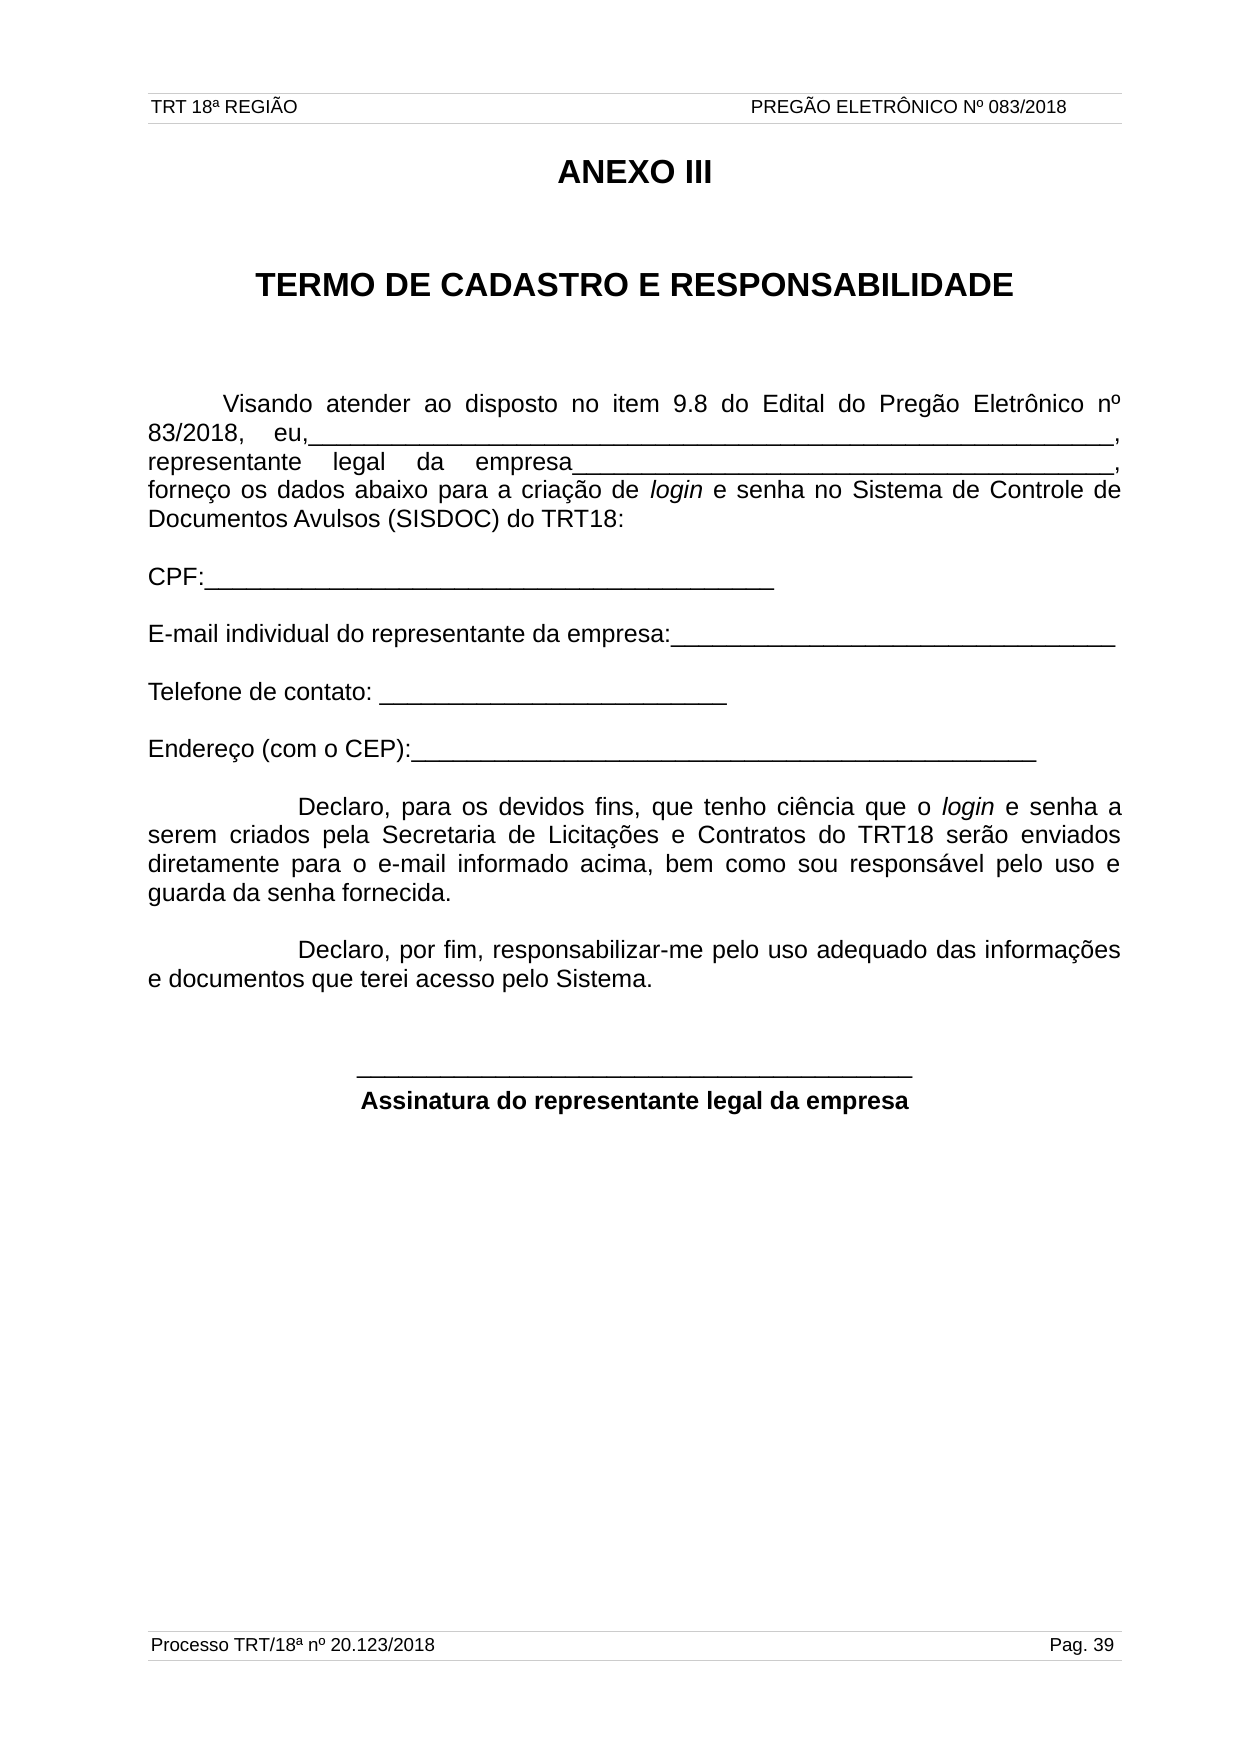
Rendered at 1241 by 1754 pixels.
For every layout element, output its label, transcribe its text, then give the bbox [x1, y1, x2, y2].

text ANEXO III [148, 152, 1122, 191]
text Endereço (com o CEP):_____________________________________________ [148, 734, 1122, 763]
text Assinatura do representante legal da empresa [148, 1079, 1122, 1115]
text ________________________________________ [148, 1051, 1122, 1079]
text Declaro, por fim, responsabilizar-me pelo uso adequado das informações e documentos que terei acesso pelo Sistema. [148, 936, 1122, 993]
text E-mail individual do representante da empresa:________________________________ [148, 619, 1122, 648]
text Visando atender ao disposto no item 9.8 do Edital do Pregão Eletrônico nº 83/2018, eu,__________________________________________________________, representante legal da empresa_______________________________________, forneço os dados abaixo para a criação de login e senha no Sistema de Controle de Documentos Avulsos (SISDOC) do TRT18: [148, 389, 1122, 533]
text Telefone de contato: _________________________ [148, 677, 1122, 706]
text Declaro, para os devidos fins, que tenho ciência que o login e senha a serem criados pela Secretaria de Licitações e Contratos do TRT18 serão enviados diretamente para o e-mail informado acima, bem como sou responsável pelo uso e guarda da senha fornecida. [148, 792, 1122, 907]
text CPF:_________________________________________ [148, 562, 1122, 591]
text TERMO DE CADASTRO E RESPONSABILIDADE [148, 264, 1122, 303]
